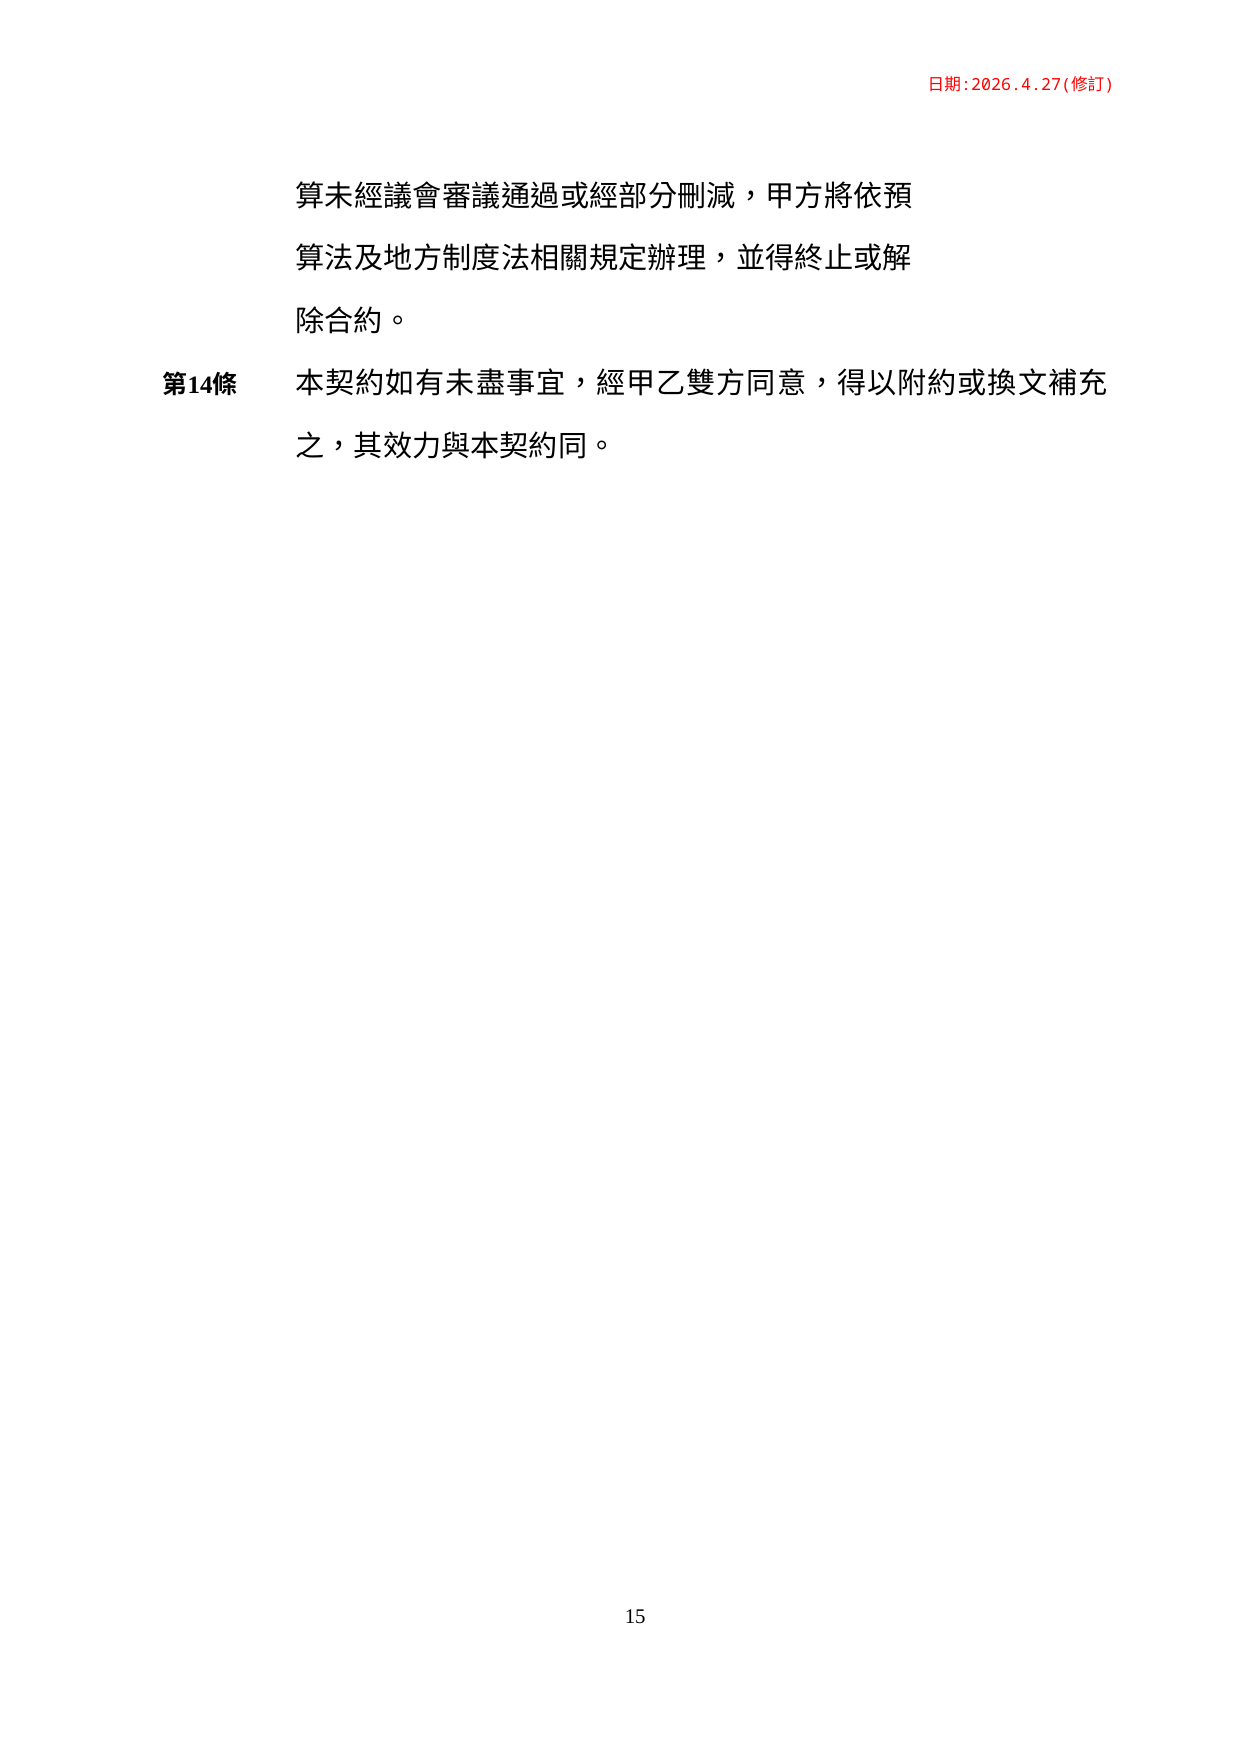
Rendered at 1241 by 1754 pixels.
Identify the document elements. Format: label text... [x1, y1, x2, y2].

list 本契約如有未盡事宜，經甲乙雙方同意，得以附約或換文補充之，其效力與本契約同。 [162, 339, 1107, 464]
list 算未經議會審議通過或經部分刪減，甲方將依預算法及地方制度法相關規定辦理，並得終止或解除合約。 [162, 152, 1107, 339]
